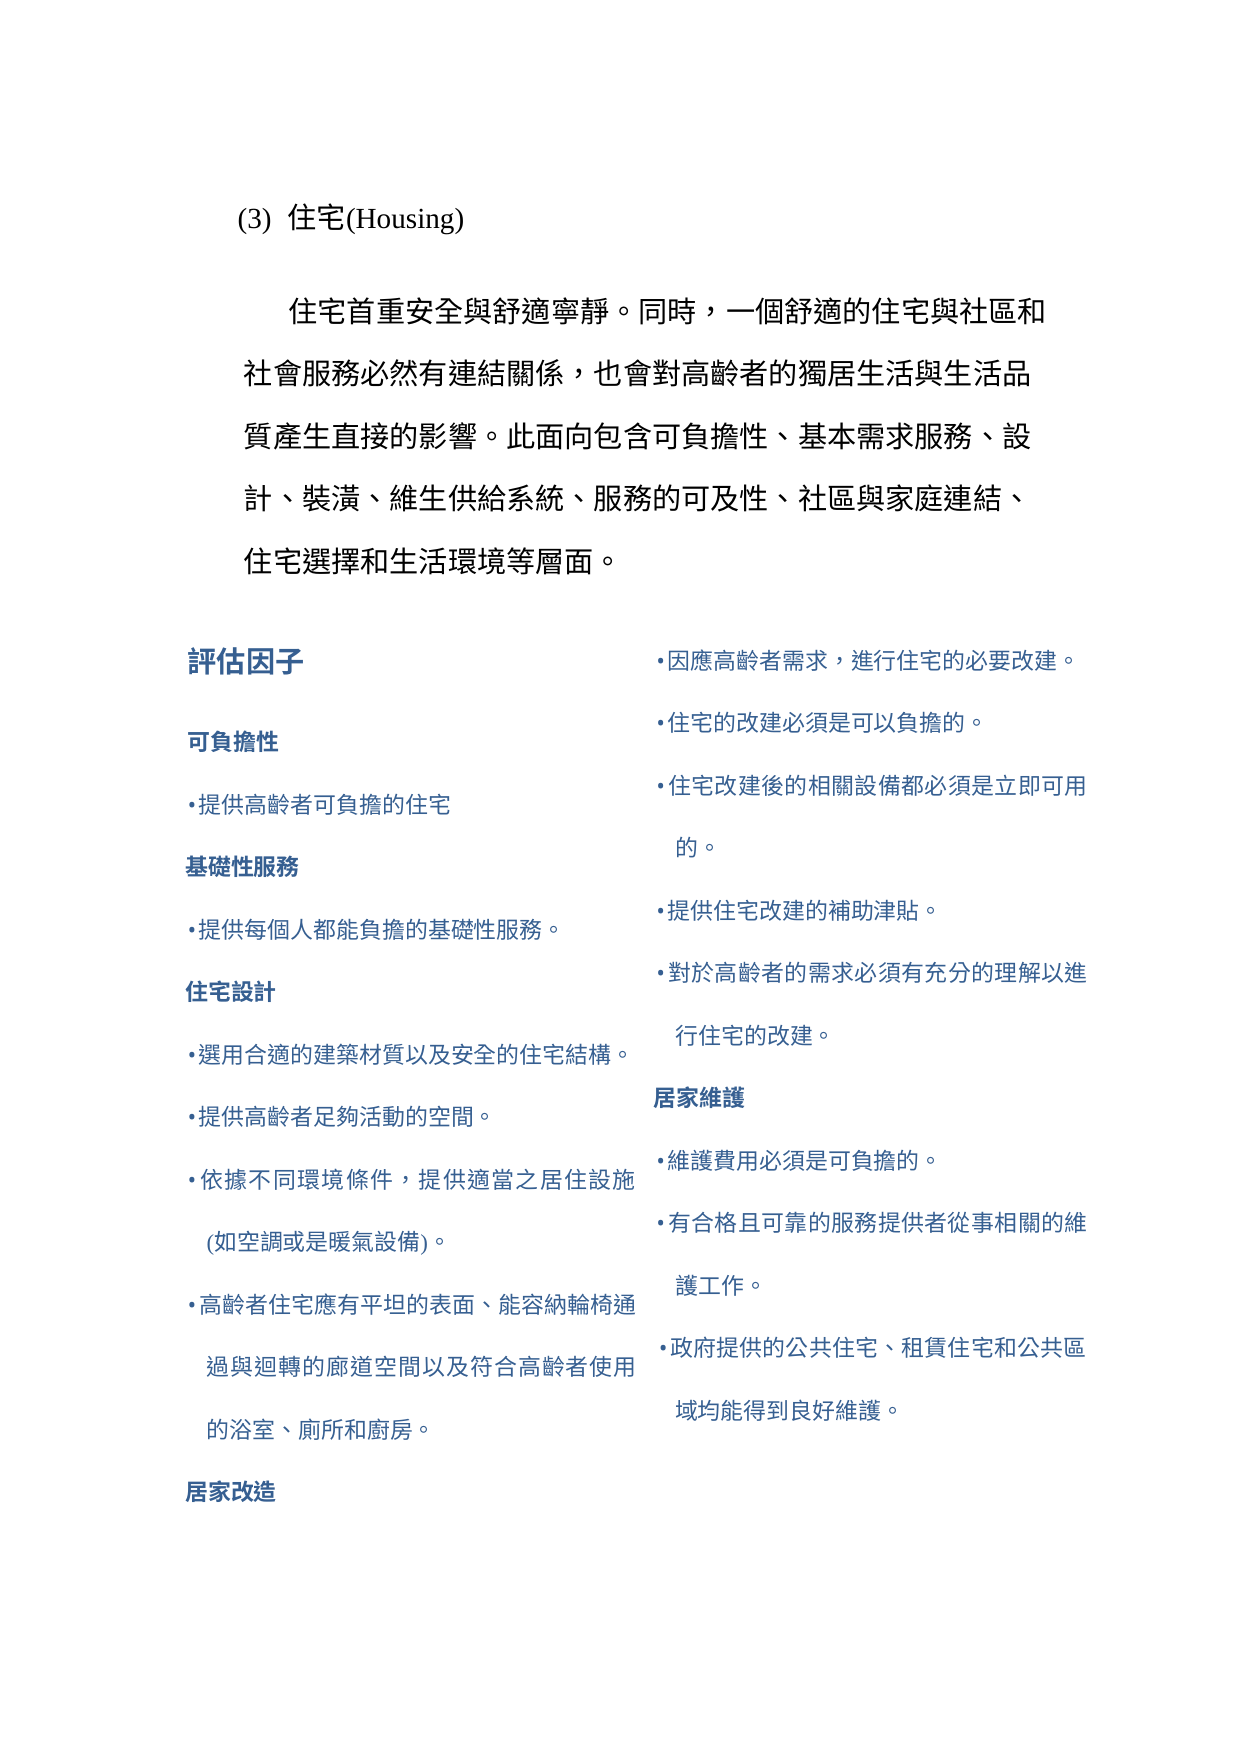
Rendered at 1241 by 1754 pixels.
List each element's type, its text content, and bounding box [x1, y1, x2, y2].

text •提供高齡者足夠活動的空間。 [185, 1074, 637, 1136]
text •住宅的改建必須是可以負擔的。 [656, 680, 1087, 743]
text •住宅改建後的相關設備都必須是立即可用的。 [656, 743, 1087, 868]
text 基礎性服務 [185, 824, 637, 886]
text •維護費用必須是可負擔的。 [656, 1118, 1087, 1180]
text 可負擔性 [188, 699, 637, 761]
list 住宅(Housing) [237, 174, 1053, 236]
text •提供高齡者可負擔的住宅 [185, 761, 637, 824]
text •高齡者住宅應有平坦的表面、能容納輪椅通過與迴轉的廊道空間以及符合高齡者使用的浴室、廁所和廚房。 [185, 1261, 637, 1449]
text 住宅首重安全與舒適寧靜。同時，一個舒適的住宅與社區和社會服務必然有連結關係，也會對高齡者的獨居生活與生活品質產生直接的影響。此面向包含可負擔性、基本需求服務、設計、裝潢、維生供給系統、服務的可及性、社區與家庭連結、住宅選擇和生活環境等層面。 [244, 268, 1053, 580]
text 住宅設計 [185, 949, 637, 1011]
text •提供每個人都能負擔的基礎性服務。 [185, 886, 637, 949]
text 居家改造 [185, 1449, 637, 1511]
text 居家維護 [656, 1055, 1087, 1118]
text •有合格且可靠的服務提供者從事相關的維護工作。 [656, 1180, 1087, 1305]
text 評估因子 [187, 618, 637, 680]
text •對於高齡者的需求必須有充分的理解以進行住宅的改建。 [656, 930, 1087, 1055]
text •提供住宅改建的補助津貼。 [656, 868, 1087, 930]
text •依據不同環境條件，提供適當之居住設施(如空調或是暖氣設備)。 [185, 1136, 637, 1261]
text •選用合適的建築材質以及安全的住宅結構。 [185, 1011, 637, 1074]
text •因應高齡者需求，進行住宅的必要改建。 [656, 618, 1087, 680]
text •政府提供的公共住宅、租賃住宅和公共區域均能得到良好維護。 [656, 1305, 1087, 1430]
